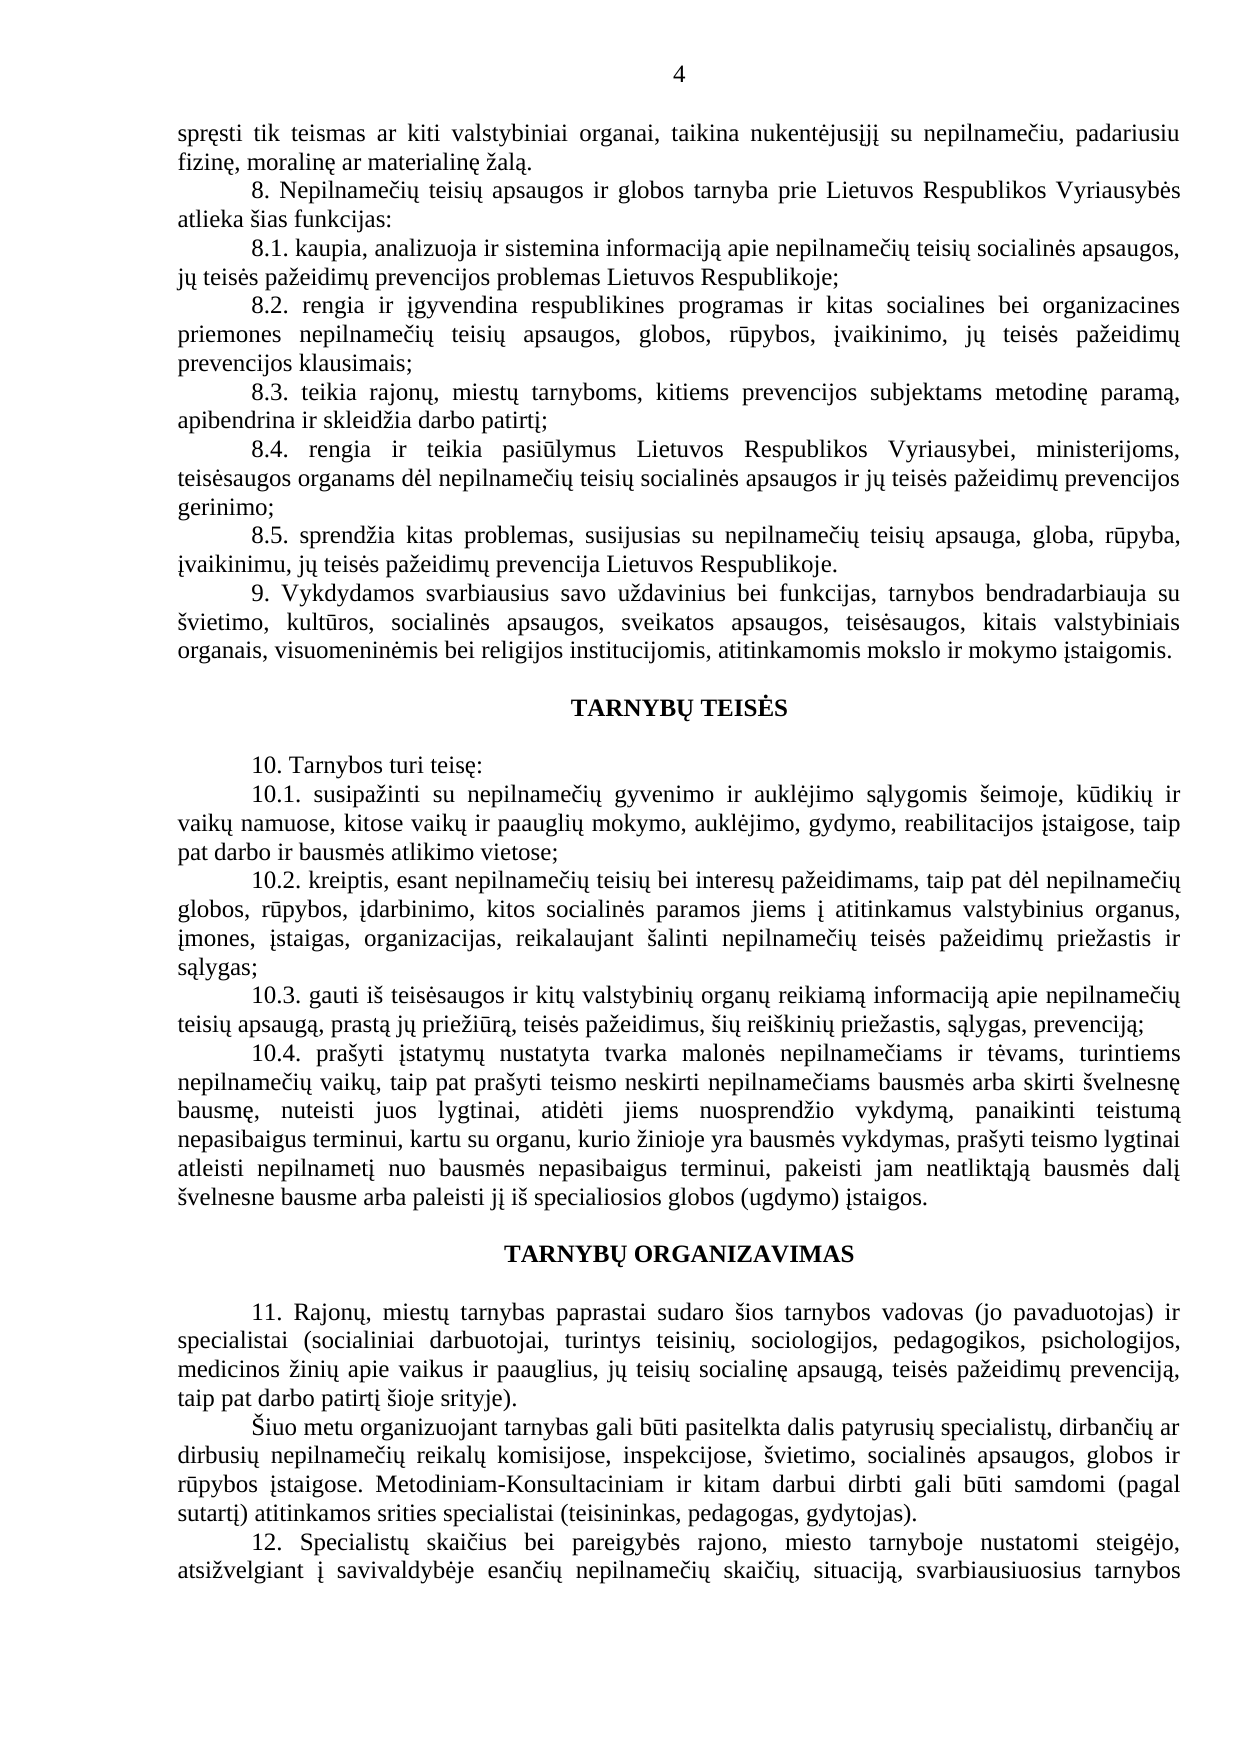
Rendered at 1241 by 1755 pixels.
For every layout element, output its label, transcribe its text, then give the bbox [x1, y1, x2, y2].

text 8. Nepilnamečių teisių apsaugos ir globos tarnyba prie Lietuvos Respublikos Vyriausybės atlieka šias funkcijas: [177, 176, 1181, 233]
text 8.4. rengia ir teikia pasiūlymus Lietuvos Respublikos Vyriausybei, ministerijoms, teisėsaugos organams dėl nepilnamečių teisių socialinės apsaugos ir jų teisės pažeidimų prevencijos gerinimo; [177, 434, 1181, 521]
text 10.1. susipažinti su nepilnamečių gyvenimo ir auklėjimo sąlygomis šeimoje, kūdikių ir vaikų namuose, kitose vaikų ir paauglių mokymo, auklėjimo, gydymo, reabilitacijos įstaigose, taip pat darbo ir bausmės atlikimo vietose; [177, 779, 1181, 866]
text 8.5. sprendžia kitas problemas, susijusias su nepilnamečių teisių apsauga, globa, rūpyba, įvaikinimu, jų teisės pažeidimų prevencija Lietuvos Respublikoje. [177, 521, 1181, 578]
text 8.3. teikia rajonų, miestų tarnyboms, kitiems prevencijos subjektams metodinę paramą, apibendrina ir skleidžia darbo patirtį; [177, 377, 1181, 434]
text 12. Specialistų skaičius bei pareigybės rajono, miesto tarnyboje nustatomi steigėjo, atsižvelgiant į savivaldybėje esančių nepilnamečių skaičių, situaciją, svarbiausiuosius tarnybos [177, 1527, 1181, 1584]
text 8.2. rengia ir įgyvendina respublikines programas ir kitas socialines bei organizacines priemones nepilnamečių teisių apsaugos, globos, rūpybos, įvaikinimo, jų teisės pažeidimų prevencijos klausimais; [177, 291, 1181, 377]
text 11. Rajonų, miestų tarnybas paprastai sudaro šios tarnybos vadovas (jo pavaduotojas) ir specialistai (socialiniai darbuotojai, turintys teisinių, sociologijos, pedagogikos, psichologijos, medicinos žinių apie vaikus ir paauglius, jų teisių socialinę apsaugą, teisės pažeidimų prevenciją, taip pat darbo patirtį šioje srityje). [177, 1297, 1181, 1412]
text 10.3. gauti iš teisėsaugos ir kitų valstybinių organų reikiamą informaciją apie nepilnamečių teisių apsaugą, prastą jų priežiūrą, teisės pažeidimus, šių reiškinių priežastis, sąlygas, prevenciją; [177, 981, 1181, 1038]
text spręsti tik teismas ar kiti valstybiniai organai, taikina nukentėjusįjį su nepilnamečiu, padariusiu fizinę, moralinę ar materialinę žalą. [177, 118, 1181, 176]
text 9. Vykdydamos svarbiausius savo uždavinius bei funkcijas, tarnybos bendradarbiauja su švietimo, kultūros, socialinės apsaugos, sveikatos apsaugos, teisėsaugos, kitais valstybiniais organais, visuomeninėmis bei religijos institucijomis, atitinkamomis mokslo ir mokymo įstaigomis. [177, 578, 1181, 664]
text TARNYBŲ ORGANIZAVIMAS [177, 1239, 1181, 1268]
text 8.1. kaupia, analizuoja ir sistemina informaciją apie nepilnamečių teisių socialinės apsaugos, jų teisės pažeidimų prevencijos problemas Lietuvos Respublikoje; [177, 233, 1181, 291]
text TARNYBŲ TEISĖS [177, 693, 1181, 722]
text 10.2. kreiptis, esant nepilnamečių teisių bei interesų pažeidimams, taip pat dėl nepilnamečių globos, rūpybos, įdarbinimo, kitos socialinės paramos jiems į atitinkamus valstybinius organus, įmones, įstaigas, organizacijas, reikalaujant šalinti nepilnamečių teisės pažeidimų priežastis ir sąlygas; [177, 866, 1181, 981]
text 10. Tarnybos turi teisę: [177, 751, 1181, 779]
text 10.4. prašyti įstatymų nustatyta tvarka malonės nepilnamečiams ir tėvams, turintiems nepilnamečių vaikų, taip pat prašyti teismo neskirti nepilnamečiams bausmės arba skirti švelnesnę bausmę, nuteisti juos lygtinai, atidėti jiems nuosprendžio vykdymą, panaikinti teistumą nepasibaigus terminui, kartu su organu, kurio žinioje yra bausmės vykdymas, prašyti teismo lygtinai atleisti nepilnametį nuo bausmės nepasibaigus terminui, pakeisti jam neatliktąją bausmės dalį švelnesne bausme arba paleisti jį iš specialiosios globos (ugdymo) įstaigos. [177, 1038, 1181, 1211]
text Šiuo metu organizuojant tarnybas gali būti pasitelkta dalis patyrusių specialistų, dirbančių ar dirbusių nepilnamečių reikalų komisijose, inspekcijose, švietimo, socialinės apsaugos, globos ir rūpybos įstaigose. Metodiniam-Konsultaciniam ir kitam darbui dirbti gali būti samdomi (pagal sutartį) atitinkamos srities specialistai (teisininkas, pedagogas, gydytojas). [177, 1412, 1181, 1527]
